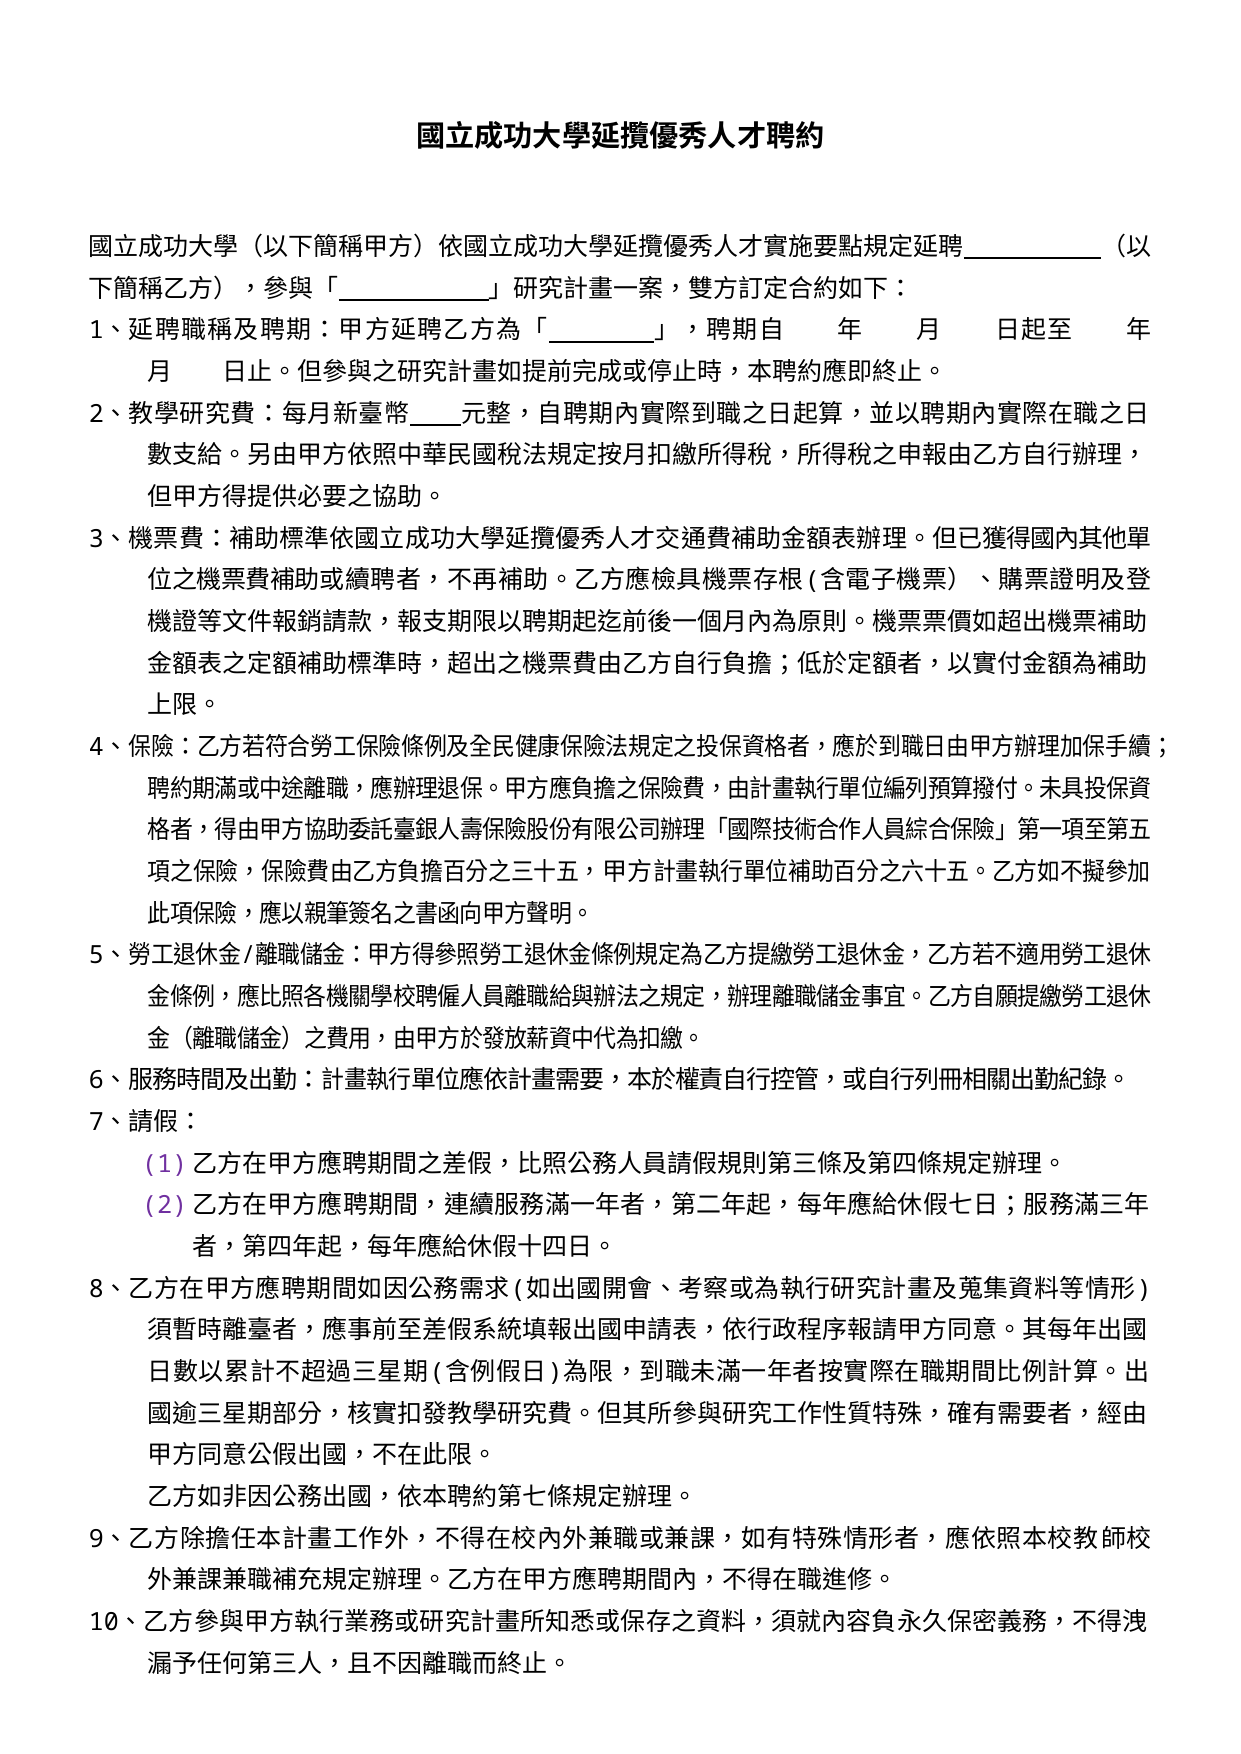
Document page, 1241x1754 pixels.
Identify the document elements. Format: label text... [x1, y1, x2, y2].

list 乙方在甲方應聘期間如因公務需求(如出國開會、考察或為執行研究計畫及蒐集資料等情形)須暫時離臺者，應事前至差假系統填報出國申請表，依行政程序報請甲方同意。其每年出國日數以累計不超過三星期(含例假日)為限，到職未滿一年者按實際在職期間比例計算。出國逾三星期部分，核實扣發教學研究費。但其所參與研究工作性質特殊，確有需要者，經由甲方同意公假出國，不在此限。 [89, 1268, 1152, 1471]
list 乙方參與甲方執行業務或研究計畫所知悉或保存之資料，須就內容負永久保密義務，不得洩漏予任何第三人，且不因離職而終止。 [89, 1601, 1152, 1679]
list 請假： [89, 1101, 1152, 1138]
list 乙方在甲方應聘期間，連續服務滿一年者，第二年起，每年應給休假七日；服務滿三年者，第四年起，每年應給休假十四日。 [142, 1185, 1152, 1263]
list 保險：乙方若符合勞工保險條例及全民健康保險法規定之投保資格者，應於到職日由甲方辦理加保手續；聘約期滿或中途離職，應辦理退保。甲方應負擔之保險費，由計畫執行單位編列預算撥付。未具投保資格者，得由甲方協助委託臺銀人壽保險股份有限公司辦理「國際技術合作人員綜合保險」第一項至第五項之保險，保險費由乙方負擔百分之三十五，甲方計畫執行單位補助百分之六十五。乙方如不擬參加此項保險，應以親筆簽名之書函向甲方聲明。 [89, 726, 1152, 929]
list 延聘職稱及聘期：甲方延聘乙方為「 」，聘期自 年 月 日起至 年 月 日止。但參與之研究計畫如提前完成或停止時，本聘約應即終止。 [89, 310, 1152, 388]
text 國立成功大學延攬優秀人才聘約 [89, 113, 1152, 155]
text 國立成功大學（以下簡稱甲方）依國立成功大學延攬優秀人才實施要點規定延聘 （以下簡稱乙方），參與「 」研究計畫一案，雙方訂定合約如下： [89, 226, 1152, 304]
list 乙方除擔任本計畫工作外，不得在校內外兼職或兼課，如有特殊情形者，應依照本校教師校外兼課兼職補充規定辦理。乙方在甲方應聘期間內，不得在職進修。 [89, 1518, 1152, 1596]
list 乙方在甲方應聘期間之差假，比照公務人員請假規則第三條及第四條規定辦理。 [142, 1143, 1152, 1179]
list 教學研究費：每月新臺幣 元整，自聘期內實際到職之日起算，並以聘期內實際在職之日數支給。另由甲方依照中華民國稅法規定按月扣繳所得稅，所得稅之申報由乙方自行辦理，但甲方得提供必要之協助。 [89, 393, 1152, 513]
text 乙方如非因公務出國，依本聘約第七條規定辦理。 [148, 1476, 1152, 1513]
list 勞工退休金/離職儲金：甲方得參照勞工退休金條例規定為乙方提繳勞工退休金，乙方若不適用勞工退休金條例，應比照各機關學校聘僱人員離職給與辦法之規定，辦理離職儲金事宜。乙方自願提繳勞工退休金（離職儲金）之費用，由甲方於發放薪資中代為扣繳。 [89, 935, 1152, 1054]
list 機票費：補助標準依國立成功大學延攬優秀人才交通費補助金額表辦理。但已獲得國內其他單位之機票費補助或續聘者，不再補助。乙方應檢具機票存根(含電子機票）、購票證明及登機證等文件報銷請款，報支期限以聘期起迄前後一個月內為原則。機票票價如超出機票補助金額表之定額補助標準時，超出之機票費由乙方自行負擔；低於定額者，以實付金額為補助上限。 [89, 518, 1152, 721]
list 服務時間及出勤：計畫執行單位應依計畫需要，本於權責自行控管，或自行列冊相關出勤紀錄。 [89, 1060, 1152, 1096]
